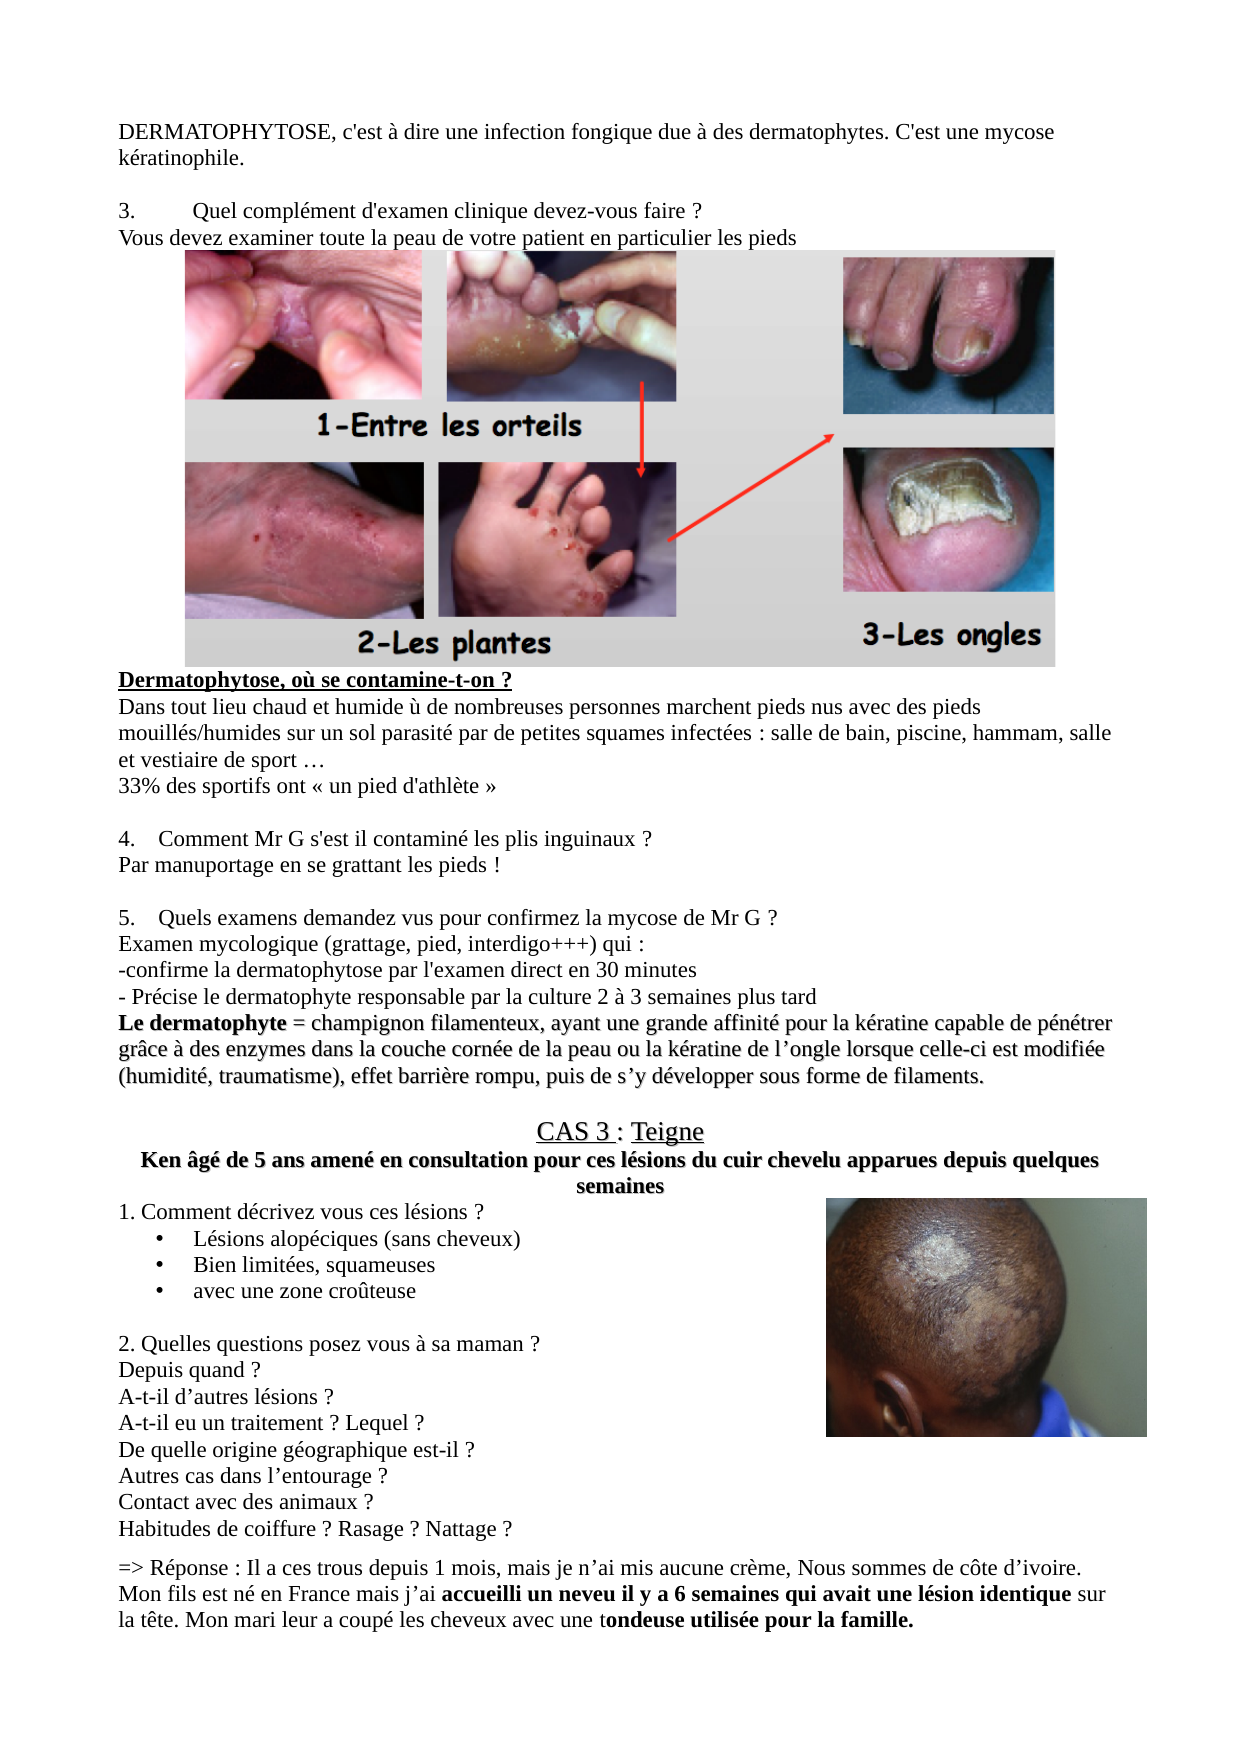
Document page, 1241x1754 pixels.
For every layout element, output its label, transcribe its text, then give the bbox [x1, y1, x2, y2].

text Vous devez examiner toute la peau de votre patient en particulier les pieds [118, 223, 1122, 250]
list avec une zone croûteuse [156, 1277, 826, 1304]
text - Précise le dermatophyte responsable par la culture 2 à 3 semaines plus tard [118, 983, 1122, 1009]
text Habitudes de coiffure ? Rasage ? Nattage ? [118, 1515, 1122, 1541]
text Examen mycologique (grattage, pied, interdigo+++) qui : [118, 930, 1122, 956]
text 33% des sportifs ont « un pied d'athlète » [118, 772, 1122, 798]
text Ken âgé de 5 ans amené en consultation pour ces lésions du cuir chevelu apparues depuis quelques semaines [118, 1146, 1122, 1198]
text A-t-il d’autres lésions ? [118, 1383, 826, 1409]
list DERMATOPHYTOSE, c'est à dire une infection fongique due à des dermatophytes. C'est une mycose kératinophile. [118, 118, 1122, 171]
text 4. Comment Mr G s'est il contaminé les plis inguinaux ? Par manuportage en se grattant les pieds ! [118, 825, 1122, 877]
text Depuis quand ? [118, 1357, 826, 1383]
picture [826, 1198, 1147, 1437]
text A-t-il eu un traitement ? Lequel ? [118, 1409, 826, 1436]
text -confirme la dermatophytose par l'examen direct en 30 minutes [118, 956, 1122, 983]
text De quelle origine géographique est-il ? [118, 1436, 1122, 1462]
text Dermatophytose, où se contamine-t-on ? [118, 250, 1122, 693]
text 2. Quelles questions posez vous à sa maman ? [118, 1330, 826, 1357]
text 3. Quel complément d'examen clinique devez-vous faire ? [118, 197, 1122, 223]
list Bien limitées, squameuses [156, 1251, 826, 1277]
list Lésions alopéciques (sans cheveux) [156, 1225, 826, 1251]
text Dans tout lieu chaud et humide ù de nombreuses personnes marchent pieds nus avec des pieds mouillés/humides sur un sol parasité par de petites squames infectées : salle de bain, piscine, hammam, salle et vestiaire de sport … [118, 693, 1122, 772]
text 1. Comment décrivez vous ces lésions ? [118, 1198, 826, 1225]
text Autres cas dans l’entourage ? [118, 1462, 1122, 1488]
text => Réponse : Il a ces trous depuis 1 mois, mais je n’ai mis aucune crème, Nous sommes de côte d’ivoire. Mon fils est né en France mais j’ai accueilli un neveu il y a 6 semaines qui avait une lésion identique sur la tête. Mon mari leur a coupé les cheveux avec une tondeuse utilisée pour la famille. [118, 1553, 1122, 1633]
text Le dermatophyte = champignon filamenteux, ayant une grande affinité pour la kératine capable de pénétrer grâce à des enzymes dans la couche cornée de la peau ou la kératine de l’ongle lorsque celle-ci est modifiée (humidité, traumatisme), effet barrière rompu, puis de s’y développer sous forme de filaments. [118, 1009, 1122, 1088]
picture [184, 250, 1056, 667]
text 5. Quels examens demandez vus pour confirmez la mycose de Mr G ? [118, 904, 1122, 930]
text Contact avec des animaux ? [118, 1488, 1122, 1515]
text CAS 3 : Teigne [118, 1114, 1122, 1146]
